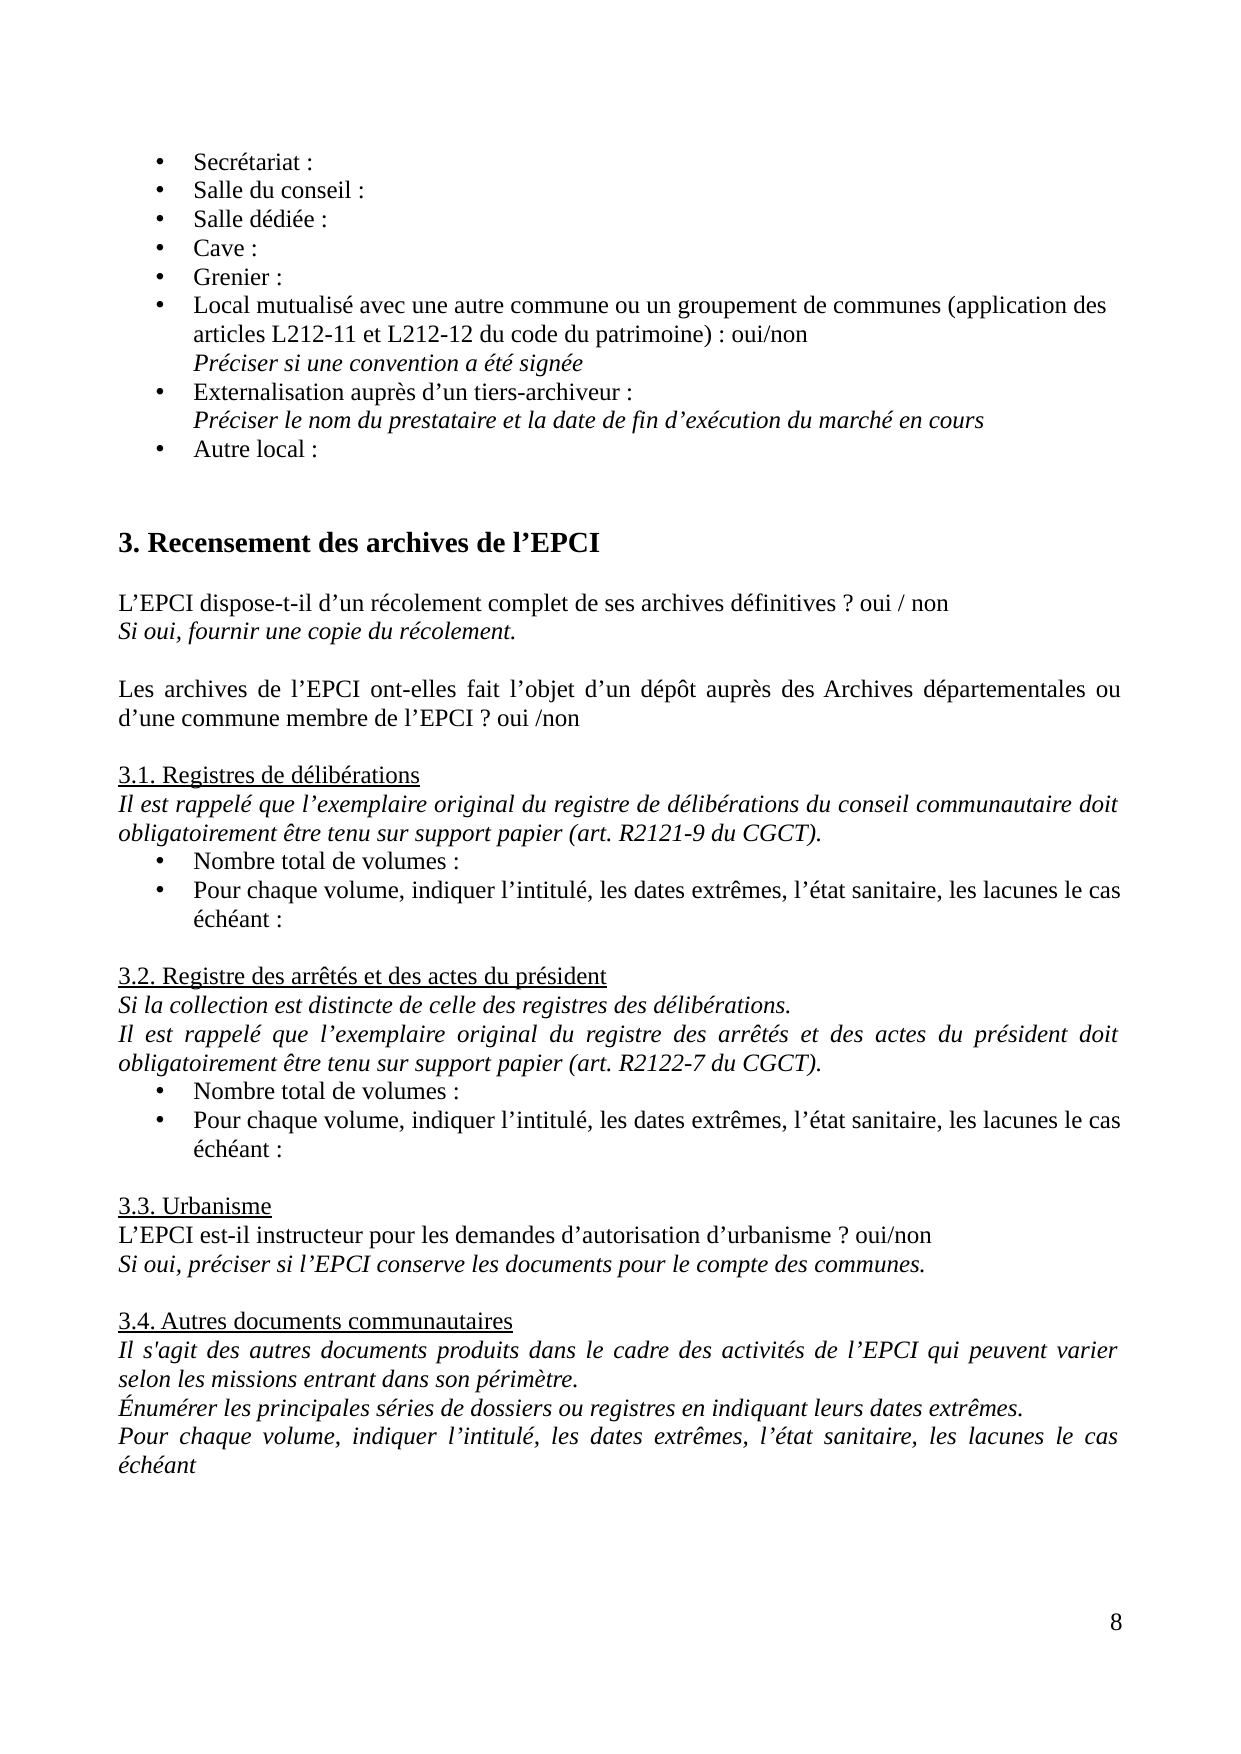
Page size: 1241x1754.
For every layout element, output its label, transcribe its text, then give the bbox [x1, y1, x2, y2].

text Les archives de l’EPCI ont-elles fait l’objet d’un dépôt auprès des Archives départementales ou d’une commune membre de l’EPCI ? oui /non [118, 674, 1122, 731]
text L’EPCI est-il instructeur pour les demandes d’autorisation d’urbanisme ? oui/non [118, 1220, 1122, 1249]
text 3.4. Autres documents communautaires [118, 1306, 1122, 1335]
text 3.1. Registres de délibérations [118, 760, 1122, 789]
list Pour chaque volume, indiquer l’intitulé, les dates extrêmes, l’état sanitaire, les lacunes le cas échéant : [156, 1105, 1122, 1163]
text Si la collection est distincte de celle des registres des délibérations. [118, 990, 1122, 1019]
list Grenier : [156, 262, 1122, 291]
list Local mutualisé avec une autre commune ou un groupement de communes (application des articles L212-11 et L212-12 du code du patrimoine) : oui/non [156, 291, 1122, 348]
list Pour chaque volume, indiquer l’intitulé, les dates extrêmes, l’état sanitaire, les lacunes le cas échéant : [156, 875, 1122, 933]
text L’EPCI dispose-t-il d’un récolement complet de ses archives définitives ? oui / non [118, 588, 1122, 616]
text 3.2. Registre des arrêtés et des actes du président [118, 961, 1122, 990]
text Il est rappelé que l’exemplaire original du registre de délibérations du conseil communautaire doit obligatoirement être tenu sur support papier (art. R2121-9 du CGCT). [118, 789, 1122, 846]
text 3. Recensement des archives de l’EPCI [118, 525, 1122, 559]
list Cave : [156, 233, 1122, 262]
list Préciser le nom du prestataire et la date de fin d’exécution du marché en cours [156, 406, 1122, 434]
list Secrétariat : [156, 147, 1122, 176]
list Nombre total de volumes : [156, 846, 1122, 875]
text Énumérer les principales séries de dossiers ou registres en indiquant leurs dates extrêmes. [118, 1393, 1122, 1421]
list Nombre total de volumes : [156, 1076, 1122, 1105]
text Pour chaque volume, indiquer l’intitulé, les dates extrêmes, l’état sanitaire, les lacunes le cas échéant [118, 1421, 1122, 1479]
text Il s'agit des autres documents produits dans le cadre des activités de l’EPCI qui peuvent varier selon les missions entrant dans son périmètre. [118, 1335, 1122, 1393]
text Si oui, fournir une copie du récolement. [118, 616, 1122, 645]
list Préciser si une convention a été signée [156, 348, 1122, 377]
list Autre local : [156, 434, 1122, 463]
list Externalisation auprès d’un tiers-archiveur : [156, 377, 1122, 406]
text 3.3. Urbanisme [118, 1191, 1122, 1220]
text Il est rappelé que l’exemplaire original du registre des arrêtés et des actes du président doit obligatoirement être tenu sur support papier (art. R2122-7 du CGCT). [118, 1019, 1122, 1076]
text Si oui, préciser si l’EPCI conserve les documents pour le compte des communes. [118, 1249, 1122, 1278]
list Salle du conseil : [156, 176, 1122, 204]
list Salle dédiée : [156, 204, 1122, 233]
